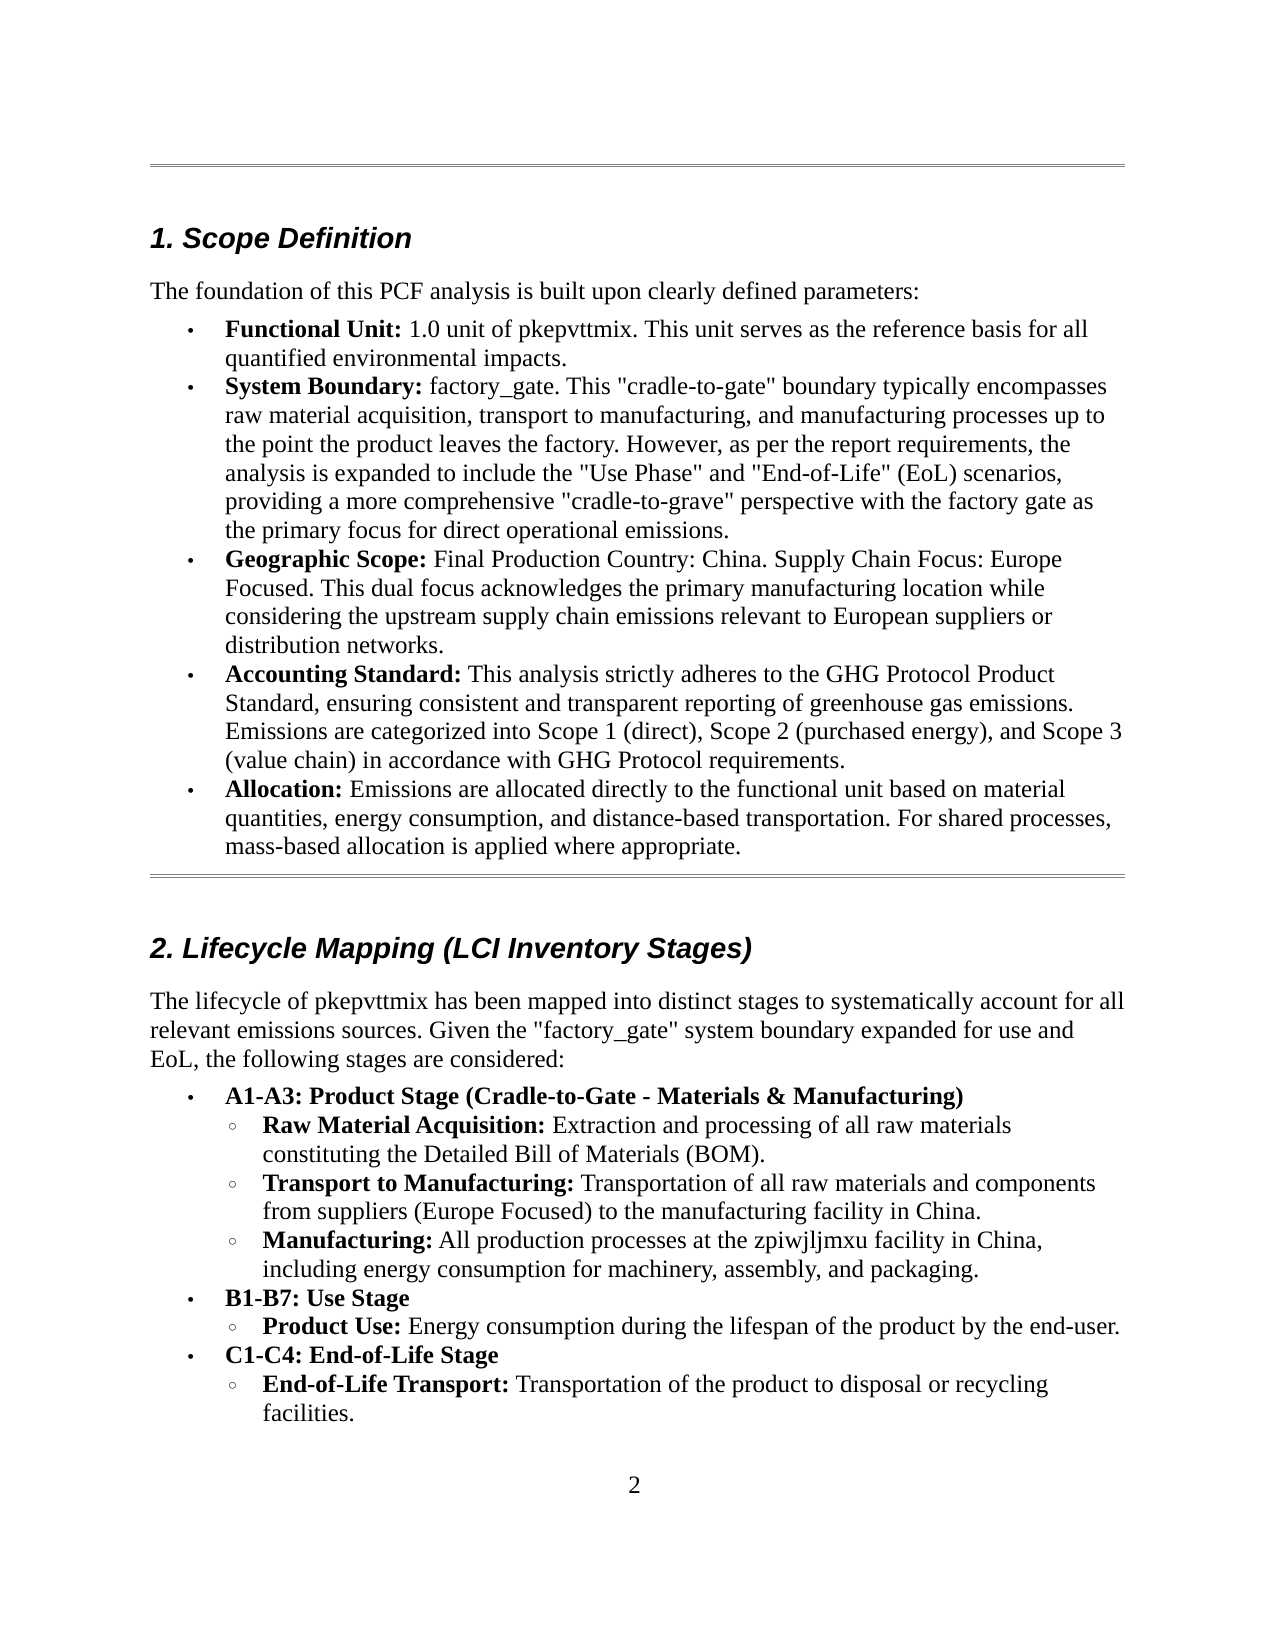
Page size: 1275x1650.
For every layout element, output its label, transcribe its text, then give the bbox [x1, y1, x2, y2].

list Raw Material Acquisition: Extraction and processing of all raw materials constituting the Detailed Bill of Materials (BOM). [225, 1110, 1125, 1168]
list Manufacturing: All production processes at the zpiwjljmxu facility in China, including energy consumption for machinery, assembly, and packaging. [225, 1225, 1125, 1283]
text The lifecycle of pkepvttmix has been mapped into distinct stages to systematically account for all relevant emissions sources. Given the "factory_gate" system boundary expanded for use and EoL, the following stages are considered: [150, 986, 1125, 1072]
list Geographic Scope: Final Production Country: China. Supply Chain Focus: Europe Focused. This dual focus acknowledges the primary manufacturing location while considering the upstream supply chain emissions relevant to European suppliers or distribution networks. [187, 544, 1125, 659]
list C1-C4: End-of-Life Stage [187, 1340, 1125, 1369]
list End-of-Life Transport: Transportation of the product to disposal or recycling facilities. [225, 1369, 1125, 1426]
list Transport to Manufacturing: Transportation of all raw materials and components from suppliers (Europe Focused) to the manufacturing facility in China. [225, 1168, 1125, 1225]
text The foundation of this PCF analysis is built upon clearly defined parameters: [150, 276, 1125, 305]
list Accounting Standard: This analysis strictly adheres to the GHG Protocol Product Standard, ensuring consistent and transparent reporting of greenhouse gas emissions. Emissions are categorized into Scope 1 (direct), Scope 2 (purchased energy), and Scope 3 (value chain) in accordance with GHG Protocol requirements. [187, 659, 1125, 774]
subtitle 2. Lifecycle Mapping (LCI Inventory Stages) [150, 931, 1125, 965]
list B1-B7: Use Stage [187, 1283, 1125, 1311]
list Allocation: Emissions are allocated directly to the functional unit based on material quantities, energy consumption, and distance-based transportation. For shared processes, mass-based allocation is applied where appropriate. [187, 774, 1125, 860]
subtitle 1. Scope Definition [150, 221, 1125, 255]
list Functional Unit: 1.0 unit of pkepvttmix. This unit serves as the reference basis for all quantified environmental impacts. [187, 314, 1125, 371]
list A1-A3: Product Stage (Cradle-to-Gate - Materials & Manufacturing) [187, 1081, 1125, 1110]
list System Boundary: factory_gate. This "cradle-to-gate" boundary typically encompasses raw material acquisition, transport to manufacturing, and manufacturing processes up to the point the product leaves the factory. However, as per the report requirements, the analysis is expanded to include the "Use Phase" and "End-of-Life" (EoL) scenarios, providing a more comprehensive "cradle-to-grave" perspective with the factory gate as the primary focus for direct operational emissions. [187, 371, 1125, 544]
list Product Use: Energy consumption during the lifespan of the product by the end-user. [225, 1311, 1125, 1340]
